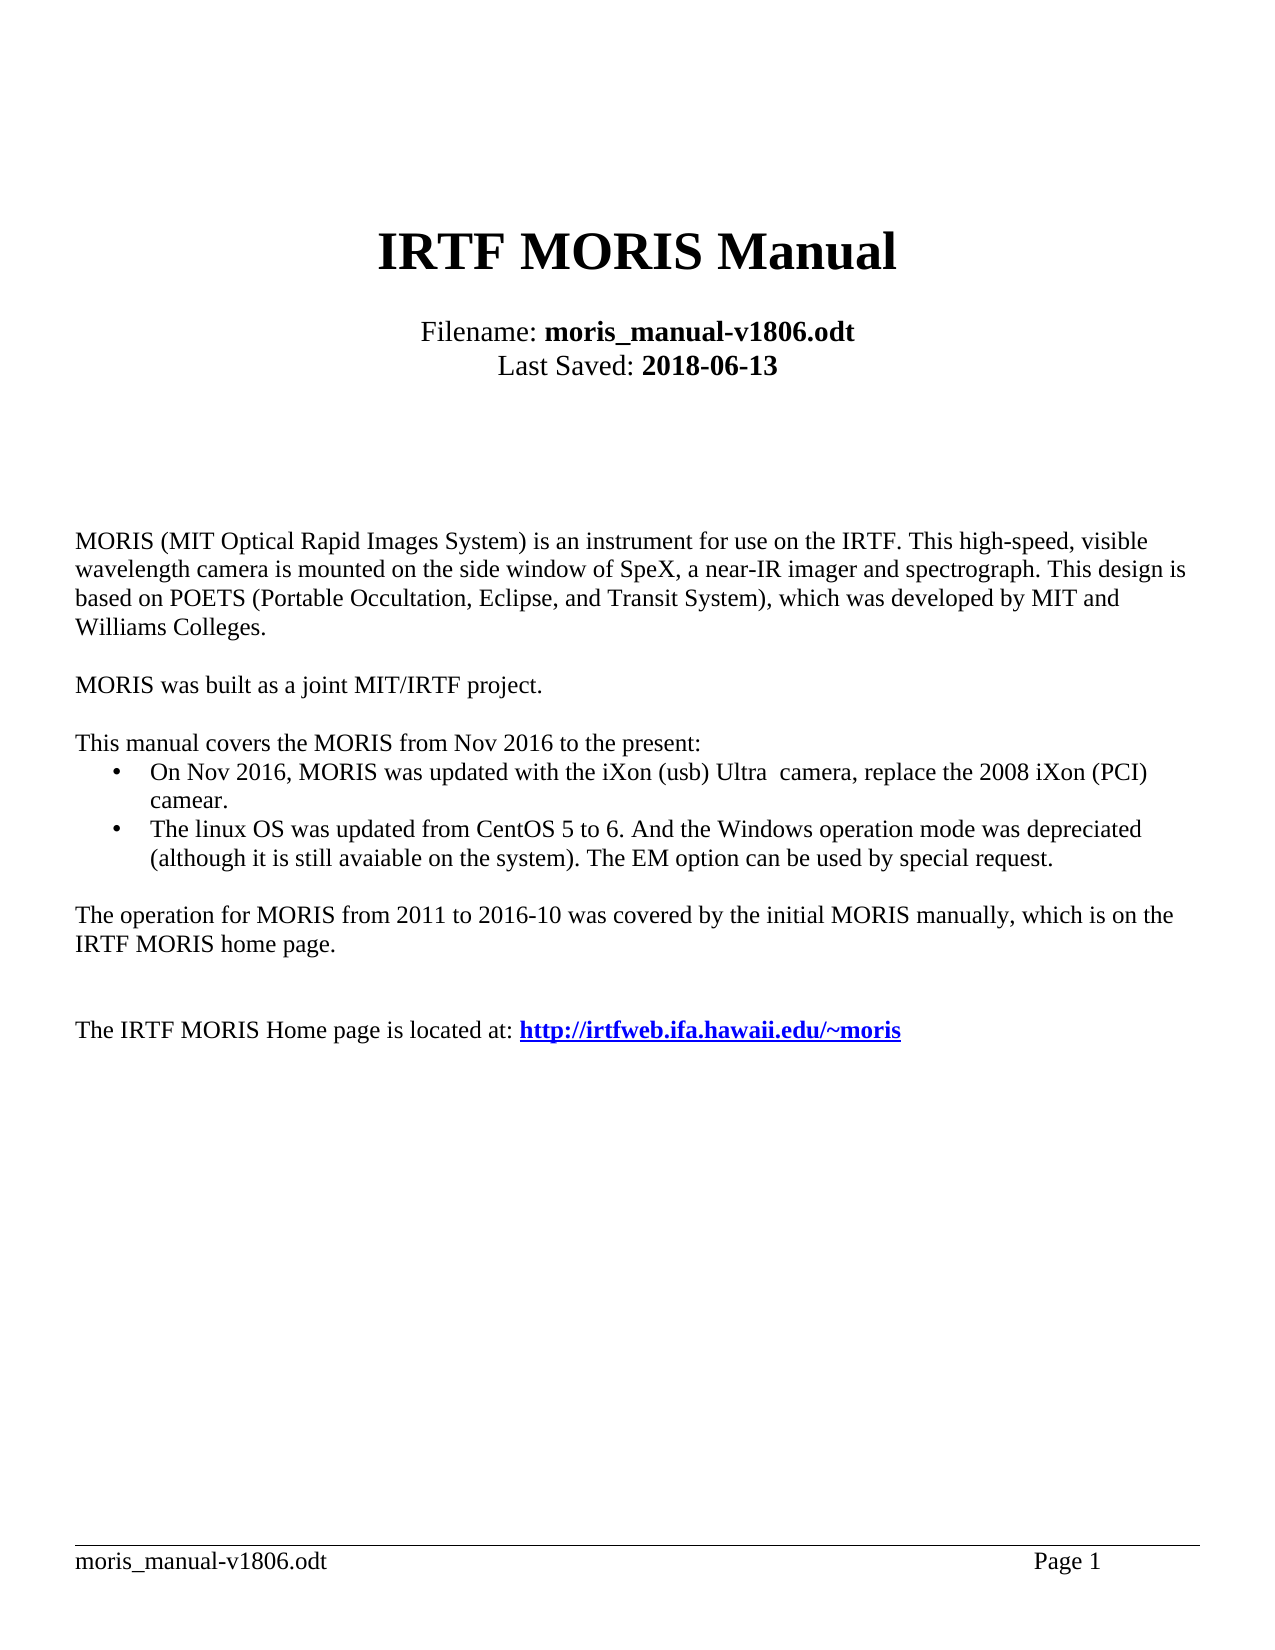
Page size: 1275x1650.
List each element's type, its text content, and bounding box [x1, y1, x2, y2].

text The operation for MORIS from 2011 to 2016-10 was covered by the initial MORIS manually, which is on the IRTF MORIS home page. [75, 900, 1200, 958]
text Filename: moris_manual-v1806.odt [75, 314, 1200, 348]
text IRTF MORIS Manual [75, 219, 1200, 281]
text MORIS was built as a joint MIT/IRTF project. [75, 670, 1200, 699]
text The IRTF MORIS Home page is located at: http://irtfweb.ifa.hawaii.edu/~moris [75, 1015, 1200, 1044]
list On Nov 2016, MORIS was updated with the iXon (usb) Ultra camera, replace the 2008 iXon (PCI) camear. [112, 757, 1200, 814]
text MORIS (MIT Optical Rapid Images System) is an instrument for use on the IRTF. This high-speed, visible wavelength camera is mounted on the side window of SpeX, a near-IR imager and spectrograph. This design is based on POETS (Portable Occultation, Eclipse, and Transit System), which was developed by MIT and Williams Colleges. [75, 526, 1200, 641]
text Last Saved: 2018-06-13 [75, 348, 1200, 382]
text This manual covers the MORIS from Nov 2016 to the present: [75, 728, 1200, 757]
list The linux OS was updated from CentOS 5 to 6. And the Windows operation mode was depreciated (although it is still avaiable on the system). The EM option can be used by special request. [112, 814, 1200, 872]
